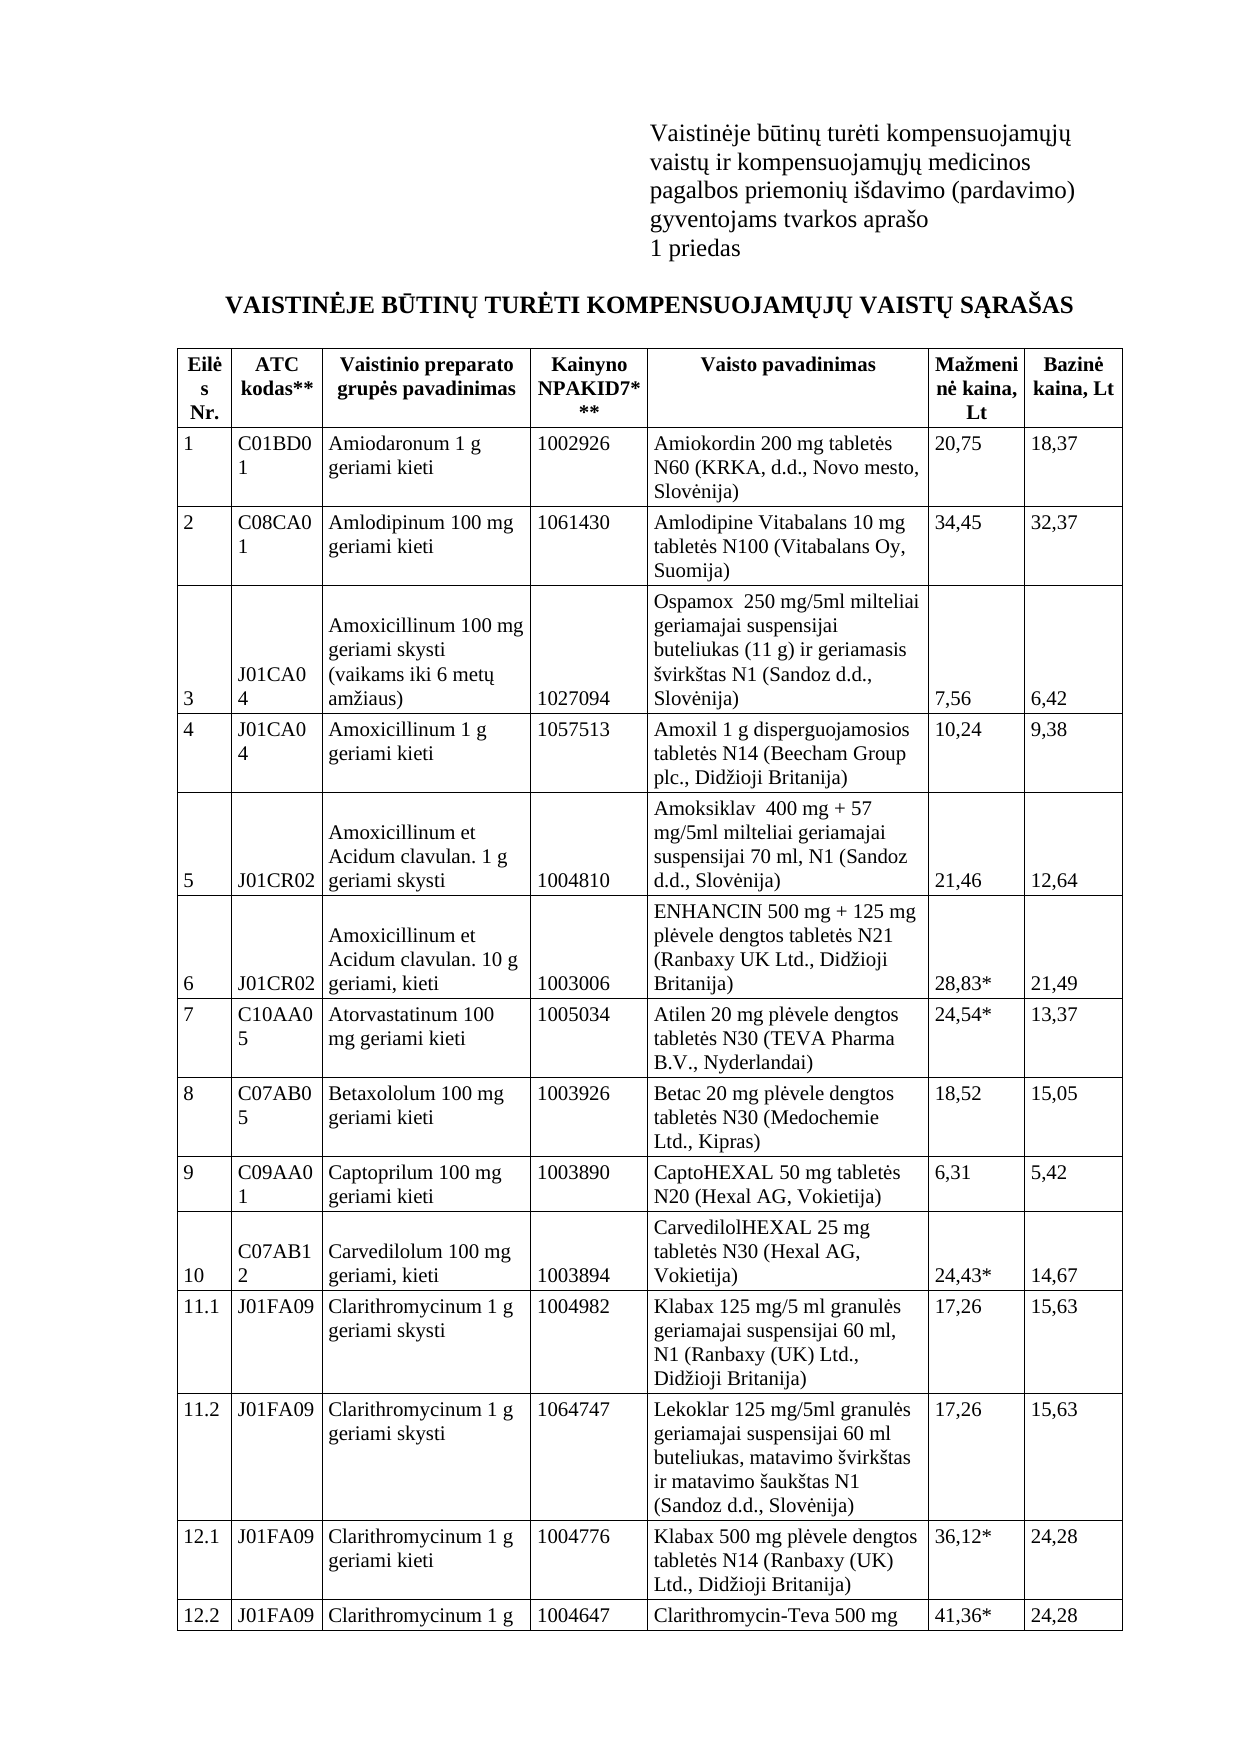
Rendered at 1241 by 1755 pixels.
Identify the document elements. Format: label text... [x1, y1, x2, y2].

table_cell 18,37 [1025, 428, 1122, 506]
table_cell Klabax 500 mg plėvele dengtos tabletės N14 (Ranbaxy (UK) Ltd., Didžioji Britanija) [648, 1521, 928, 1599]
table_cell J01CR02 [232, 896, 322, 998]
table_cell 11.1 [178, 1291, 231, 1393]
table_cell 41,36* [929, 1600, 1024, 1630]
table_cell Betaxololum 100 mg geriami kieti [323, 1078, 530, 1156]
table_cell 36,12* [929, 1521, 1024, 1599]
table_cell C07AB12 [232, 1212, 322, 1290]
table_cell 5 [178, 793, 231, 895]
table_cell Amiokordin 200 mg tabletės N60 (KRKA, d.d., Novo mesto, Slovėnija) [648, 428, 928, 506]
table_cell 1004810 [531, 793, 647, 895]
table_cell Atorvastatinum 100 mg geriami kieti [323, 999, 530, 1077]
table_cell Amoxicillinum et Acidum clavulan. 10 g geriami, kieti [323, 896, 530, 998]
table_cell 12.1 [178, 1521, 231, 1599]
table_cell 21,49 [1025, 896, 1122, 998]
table_cell 28,83* [929, 896, 1024, 998]
table_cell 10 [178, 1212, 231, 1290]
table_cell J01FA09 [232, 1521, 322, 1599]
table_cell 15,63 [1025, 1394, 1122, 1520]
table_cell 17,26 [929, 1291, 1024, 1393]
table_cell 6,31 [929, 1157, 1024, 1211]
table_cell 9,38 [1025, 714, 1122, 792]
table_cell 6,42 [1025, 586, 1122, 712]
table_cell 20,75 [929, 428, 1024, 506]
table_cell 1003890 [531, 1157, 647, 1211]
table_cell 1064747 [531, 1394, 647, 1520]
table_cell Clarithromycinum 1 g geriami skysti [323, 1291, 530, 1393]
table_cell 1057513 [531, 714, 647, 792]
text gyventojams tvarkos aprašo [649, 204, 1122, 233]
table_cell Amoksiklav 400 mg + 57 mg/5ml milteliai geriamajai suspensijai 70 ml, N1 (Sandoz d.d., Slovėnija) [648, 793, 928, 895]
table_header ATC kodas** [232, 349, 322, 427]
table_cell 17,26 [929, 1394, 1024, 1520]
table_cell 5,42 [1025, 1157, 1122, 1211]
table_cell Carvedilolum 100 mg geriami, kieti [323, 1212, 530, 1290]
table_cell Captoprilum 100 mg geriami kieti [323, 1157, 530, 1211]
table_cell J01FA09 [232, 1291, 322, 1393]
text pagalbos priemonių išdavimo (pardavimo) [649, 176, 1122, 204]
table_cell 24,28 [1025, 1600, 1122, 1630]
table_header Mažmeninė kaina, Lt [929, 349, 1024, 427]
table_cell CarvedilolHEXAL 25 mg tabletės N30 (Hexal AG, Vokietija) [648, 1212, 928, 1290]
table_cell 10,24 [929, 714, 1024, 792]
table_header Vaisto pavadinimas [648, 349, 928, 427]
table_cell 1003894 [531, 1212, 647, 1290]
table_cell C09AA01 [232, 1157, 322, 1211]
table_cell 15,05 [1025, 1078, 1122, 1156]
text Vaistinėje būtinų turėti kompensuojamųjų [649, 118, 1122, 147]
table_header Eilės Nr. [178, 349, 231, 427]
table_cell 7,56 [929, 586, 1024, 712]
table_cell C10AA05 [232, 999, 322, 1077]
table_cell 12,64 [1025, 793, 1122, 895]
table_cell J01CA04 [232, 714, 322, 792]
table_cell J01FA09 [232, 1394, 322, 1520]
table_cell 11.2 [178, 1394, 231, 1520]
table_cell Amoxil 1 g disperguojamosios tabletės N14 (Beecham Group plc., Didžioji Britanija) [648, 714, 928, 792]
table_cell 9 [178, 1157, 231, 1211]
table_cell 1004647 [531, 1600, 647, 1630]
table_cell Clarithromycinum 1 g geriami kieti [323, 1521, 530, 1599]
table_cell Klabax 125 mg/5 ml granulės geriamajai suspensijai 60 ml, N1 (Ranbaxy (UK) Ltd., Didžioji Britanija) [648, 1291, 928, 1393]
table_cell Clarithromycinum 1 g geriami skysti [323, 1394, 530, 1520]
table_cell 1005034 [531, 999, 647, 1077]
table_cell 1003926 [531, 1078, 647, 1156]
table_cell J01FA09 [232, 1600, 322, 1630]
table_cell Lekoklar 125 mg/5ml granulės geriamajai suspensijai 60 ml buteliukas, matavimo švirkštas ir matavimo šaukštas N1 (Sandoz d.d., Slovėnija) [648, 1394, 928, 1520]
text vaistų ir kompensuojamųjų medicinos [649, 147, 1122, 176]
table_cell Atilen 20 mg plėvele dengtos tabletės N30 (TEVA Pharma B.V., Nyderlandai) [648, 999, 928, 1077]
table_cell Amiodaronum 1 g geriami kieti [323, 428, 530, 506]
table_cell Amlodipinum 100 mg geriami kieti [323, 507, 530, 585]
table_header Vaistinio preparato grupės pavadinimas [323, 349, 530, 427]
table_cell 1004776 [531, 1521, 647, 1599]
table_cell Clarithromycin-Teva 500 mg [648, 1600, 928, 1630]
table_cell 1002926 [531, 428, 647, 506]
table_cell J01CR02 [232, 793, 322, 895]
table_cell 12.2 [178, 1600, 231, 1630]
table_cell 1027094 [531, 586, 647, 712]
table_cell 32,37 [1025, 507, 1122, 585]
table_cell Amlodipine Vitabalans 10 mg tabletės N100 (Vitabalans Oy, Suomija) [648, 507, 928, 585]
table_cell 8 [178, 1078, 231, 1156]
table_cell 14,67 [1025, 1212, 1122, 1290]
table_cell Ospamox 250 mg/5ml milteliai geriamajai suspensijai buteliukas (11 g) ir geriamasis švirkštas N1 (Sandoz d.d., Slovėnija) [648, 586, 928, 712]
text VAISTINĖJE BŪTINŲ TURĖTI KOMPENSUOJAMŲJŲ VAISTŲ SĄRAŠAS [177, 291, 1122, 319]
table_cell 18,52 [929, 1078, 1024, 1156]
table_cell 24,28 [1025, 1521, 1122, 1599]
table_cell 24,43* [929, 1212, 1024, 1290]
table_cell 7 [178, 999, 231, 1077]
table_cell 34,45 [929, 507, 1024, 585]
table_cell 4 [178, 714, 231, 792]
table_cell ENHANCIN 500 mg + 125 mg plėvele dengtos tabletės N21 (Ranbaxy UK Ltd., Didžioji Britanija) [648, 896, 928, 998]
table_cell 1061430 [531, 507, 647, 585]
table_cell 24,54* [929, 999, 1024, 1077]
table_cell 6 [178, 896, 231, 998]
table_cell C01BD01 [232, 428, 322, 506]
table_cell 2 [178, 507, 231, 585]
table_cell 1004982 [531, 1291, 647, 1393]
table_cell Amoxicillinum et Acidum clavulan. 1 g geriami skysti [323, 793, 530, 895]
table_cell CaptoHEXAL 50 mg tabletės N20 (Hexal AG, Vokietija) [648, 1157, 928, 1211]
table_cell Amoxicillinum 1 g geriami kieti [323, 714, 530, 792]
table_cell C07AB05 [232, 1078, 322, 1156]
table_cell C08CA01 [232, 507, 322, 585]
table_cell 1 [178, 428, 231, 506]
text 1 priedas [649, 233, 1122, 262]
table_cell 13,37 [1025, 999, 1122, 1077]
table_cell Betac 20 mg plėvele dengtos tabletės N30 (Medochemie Ltd., Kipras) [648, 1078, 928, 1156]
table_cell 15,63 [1025, 1291, 1122, 1393]
table_cell J01CA04 [232, 586, 322, 712]
table_cell 3 [178, 586, 231, 712]
table_header Kainyno NPAKID7*** [531, 349, 647, 427]
table_cell 21,46 [929, 793, 1024, 895]
table_header Bazinė kaina, Lt [1025, 349, 1122, 427]
table_cell 1003006 [531, 896, 647, 998]
table_cell Clarithromycinum 1 g [323, 1600, 530, 1630]
table_cell Amoxicillinum 100 mg geriami skysti (vaikams iki 6 metų amžiaus) [323, 586, 530, 712]
